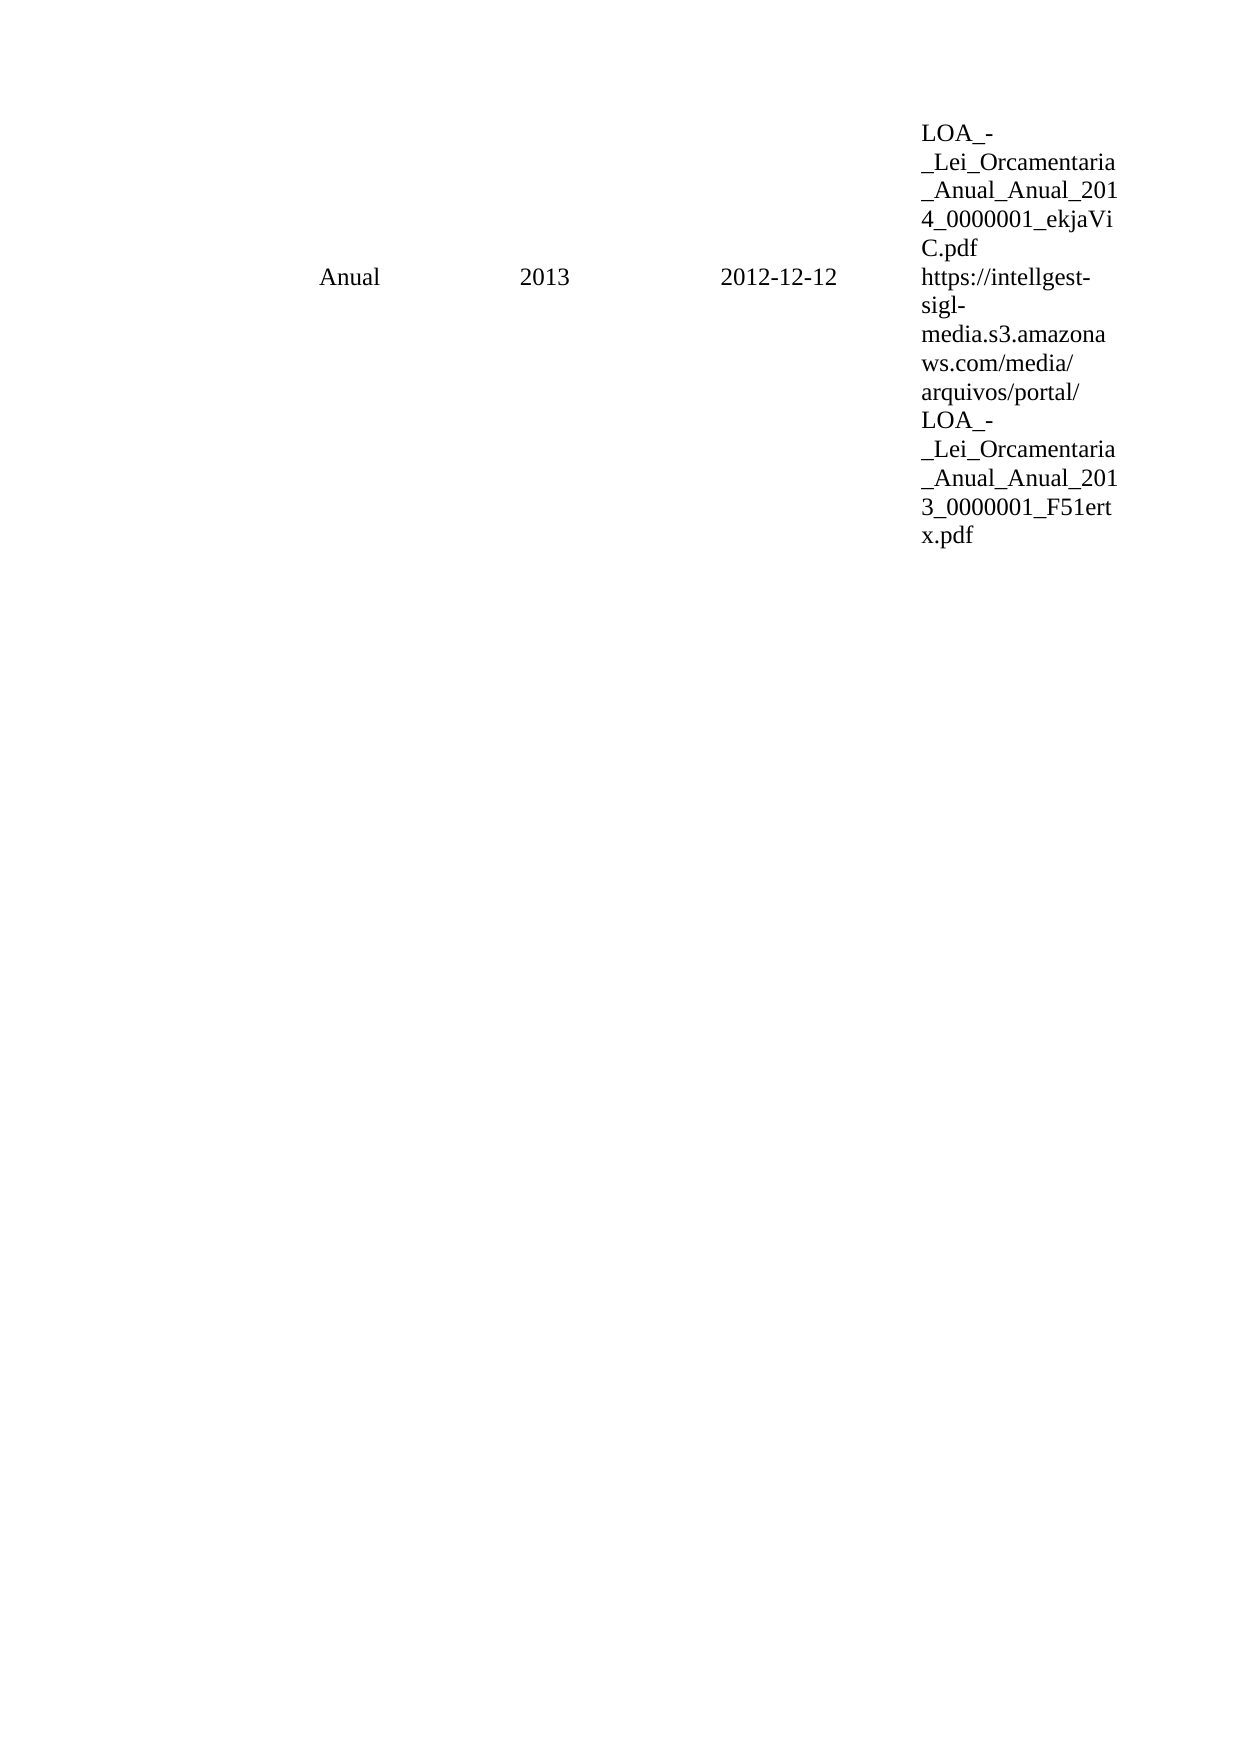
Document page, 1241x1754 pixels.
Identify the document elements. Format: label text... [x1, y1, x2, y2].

table_cell [720, 118, 921, 262]
table_cell LOA_-_Lei_Orcamentaria_Anual_Anual_2014_0000001_ekjaViC.pdf [921, 118, 1122, 262]
table_cell [319, 118, 519, 262]
table_cell https://intellgest-sigl-media.s3.amazonaws.com/media/arquivos/portal/LOA_-_Lei_Orcamentaria_Anual_Anual_2013_0000001_F51ertx.pdf [921, 262, 1122, 549]
table_cell 2013 [520, 262, 720, 549]
table_cell [118, 118, 319, 262]
table_cell [118, 262, 319, 549]
table_cell Anual [319, 262, 519, 549]
table_cell 2012-12-12 [720, 262, 921, 549]
table_cell [520, 118, 720, 262]
